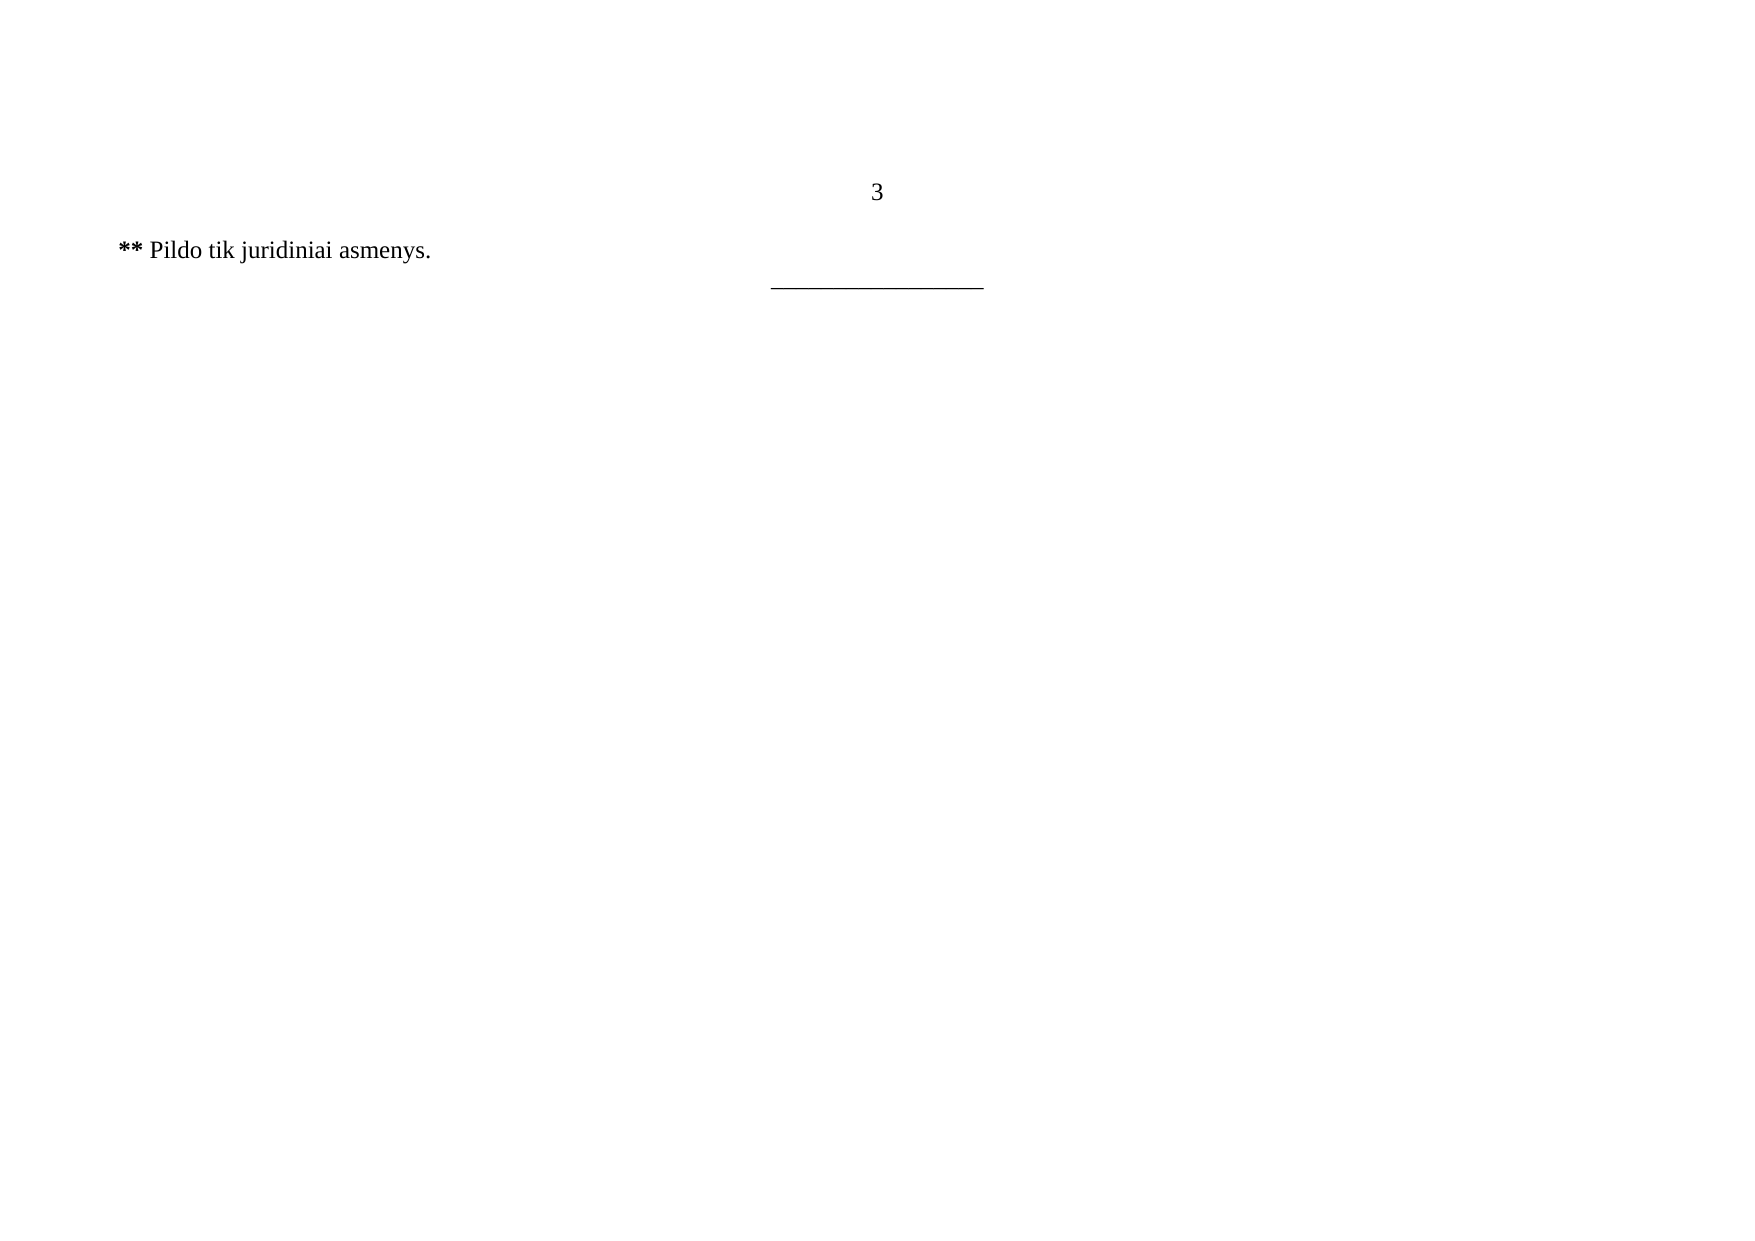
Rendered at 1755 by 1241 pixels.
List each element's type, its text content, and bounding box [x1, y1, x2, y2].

text _________________ [118, 263, 1636, 292]
text ** Pildo tik juridiniai asmenys. [118, 235, 1636, 263]
